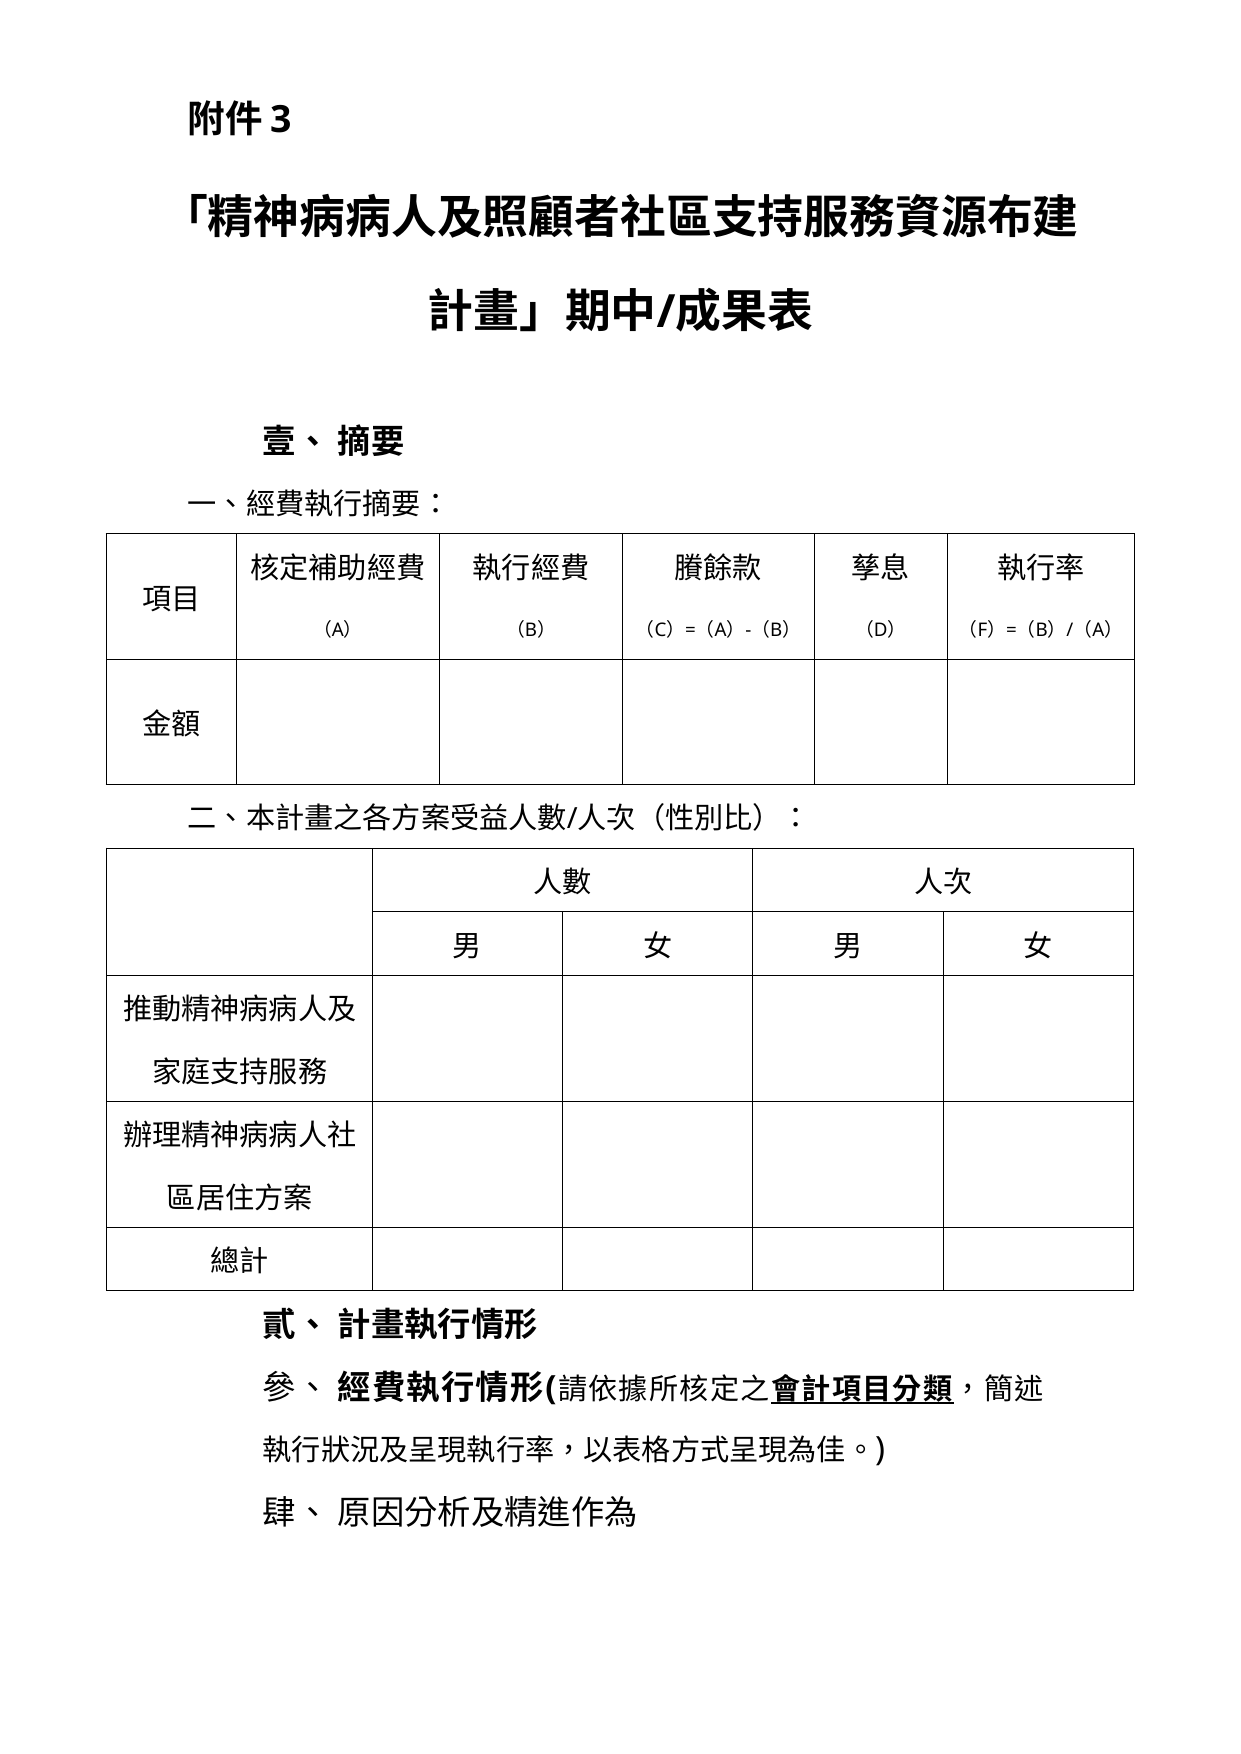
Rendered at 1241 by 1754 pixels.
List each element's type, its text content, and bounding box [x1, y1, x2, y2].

table_cell 推動精神病病人及家庭支持服務 [107, 976, 372, 1101]
table_cell [753, 976, 943, 1101]
text 二、本計畫之各方案受益人數/人次（性別比）： [187, 785, 1053, 847]
table_cell 男 [753, 912, 943, 974]
table_cell [948, 660, 1134, 784]
list 經費執行情形(請依據所核定之會計項目分類，簡述執行狀況及呈現執行率，以表格方式呈現為佳。) [262, 1354, 1044, 1479]
table_cell [944, 976, 1133, 1101]
table_cell [563, 1102, 752, 1227]
table_header 孳息 （D） [815, 534, 947, 659]
list 摘要 [262, 408, 1044, 471]
table_cell [623, 660, 814, 784]
table_cell [944, 1102, 1133, 1227]
list 計畫執行情形 [262, 1291, 1044, 1354]
table_header 項目 [107, 534, 236, 659]
table_cell 辦理精神病病人社區居住方案 [107, 1102, 372, 1227]
table_cell [815, 660, 947, 784]
table_cell [944, 1228, 1133, 1290]
table_cell [753, 1228, 943, 1290]
table_header 人數 [373, 849, 752, 911]
table_header 賸餘款 （C）=（A）-（B） [623, 534, 814, 659]
text 「精神病病人及照顧者社區支持服務資源布建計畫」期中/成果表 [150, 158, 1090, 346]
table_cell 女 [563, 912, 752, 974]
table_cell [373, 1228, 562, 1290]
table_cell [440, 660, 622, 784]
table_cell 男 [373, 912, 562, 974]
text 一、經費執行摘要： [187, 471, 1053, 533]
table_cell 金額 [107, 660, 236, 784]
table_header 執行率 （F）=（B）/（A） [948, 534, 1134, 659]
table_header 人次 [753, 849, 1133, 911]
table_header 核定補助經費（A） [237, 534, 439, 659]
table_cell [237, 660, 439, 784]
table_cell [373, 1102, 562, 1227]
table_header 執行經費（B） [440, 534, 622, 659]
table_cell [563, 976, 752, 1101]
table_cell 總計 [107, 1228, 372, 1290]
table_cell 女 [944, 912, 1133, 974]
table_cell [373, 976, 562, 1101]
list 原因分析及精進作為 [262, 1479, 1044, 1541]
table_cell [753, 1102, 943, 1227]
table_cell [563, 1228, 752, 1290]
table_header [107, 849, 372, 974]
